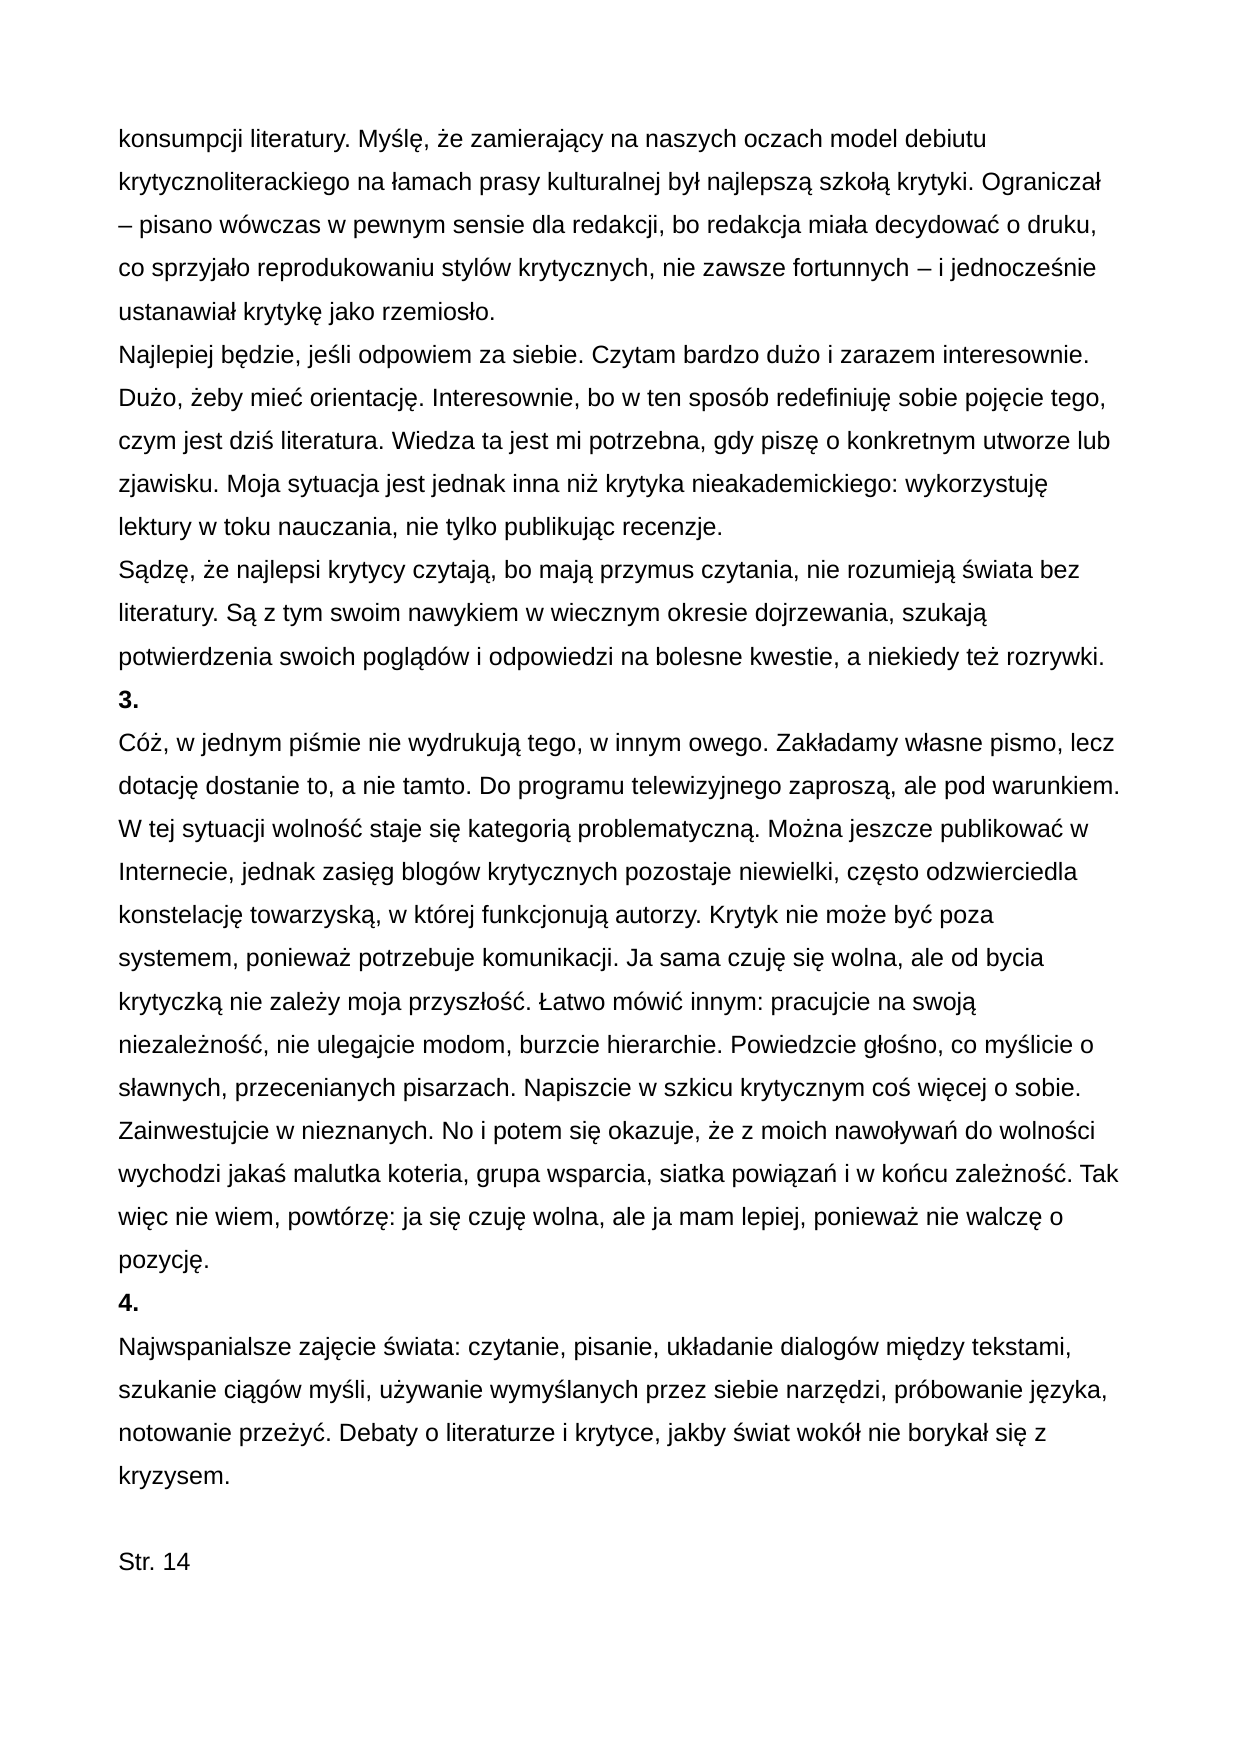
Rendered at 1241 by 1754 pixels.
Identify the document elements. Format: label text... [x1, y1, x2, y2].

text Str. 14 [118, 1547, 1122, 1576]
text Najlepiej będzie, jeśli odpowiem za siebie. Czytam bardzo dużo i zarazem interesownie. Dużo, żeby mieć orientację. Interesownie, bo w ten sposób redefiniuję sobie pojęcie tego, czym jest dziś literatura. Wiedza ta jest mi potrzebna, gdy piszę o konkretnym utworze lub zjawisku. Moja sytuacja jest jednak inna niż krytyka nieakademickiego: wykorzystuję lektury w toku nauczania, nie tylko publikując recenzje. [118, 340, 1122, 541]
subtitle 3. [118, 685, 1122, 713]
subtitle 4. [118, 1288, 1122, 1317]
text Najwspanialsze zajęcie świata: czytanie, pisanie, układanie dialogów między tekstami, szukanie ciągów myśli, używanie wymyślanych przez siebie narzędzi, próbowanie języka, notowanie przeżyć. Debaty o literaturze i krytyce, jakby świat wokół nie borykał się z kryzysem. [118, 1332, 1122, 1490]
text konsumpcji literatury. Myślę, że zamierający na naszych oczach model debiutu krytycznoliterackiego na łamach prasy kulturalnej był najlepszą szkołą krytyki. Ograniczał – pisano wówczas w pewnym sensie dla redakcji, bo redakcja miała decydować o druku, co sprzyjało reprodukowaniu stylów krytycznych, nie zawsze fortunnych – i jednocześnie ustanawiał krytykę jako rzemiosło. [118, 124, 1122, 325]
text Sądzę, że najlepsi krytycy czytają, bo mają przymus czytania, nie rozumieją świata bez literatury. Są z tym swoim nawykiem w wiecznym okresie dojrzewania, szukają potwierdzenia swoich poglądów i odpowiedzi na bolesne kwestie, a niekiedy też rozrywki. [118, 555, 1122, 670]
text Cóż, w jednym piśmie nie wydrukują tego, w innym owego. Zakładamy własne pismo, lecz dotację dostanie to, a nie tamto. Do programu telewizyjnego zaproszą, ale pod warunkiem. W tej sytuacji wolność staje się kategorią problematyczną. Można jeszcze publikować w Internecie, jednak zasięg blogów krytycznych pozostaje niewielki, często odzwierciedla konstelację towarzyską, w której funkcjonują autorzy. Krytyk nie może być poza systemem, ponieważ potrzebuje komunikacji. Ja sama czuję się wolna, ale od bycia krytyczką nie zależy moja przyszłość. Łatwo mówić innym: pracujcie na swoją niezależność, nie ulegajcie modom, burzcie hierarchie. Powiedzcie głośno, co myślicie o sławnych, przecenianych pisarzach. Napiszcie w szkicu krytycznym coś więcej o sobie. Zainwestujcie w nieznanych. No i potem się okazuje, że z moich nawoływań do wolności wychodzi jakaś malutka koteria, grupa wsparcia, siatka powiązań i w końcu zależność. Tak więc nie wiem, powtórzę: ja się czuję wolna, ale ja mam lepiej, ponieważ nie walczę o pozycję. [118, 728, 1122, 1274]
